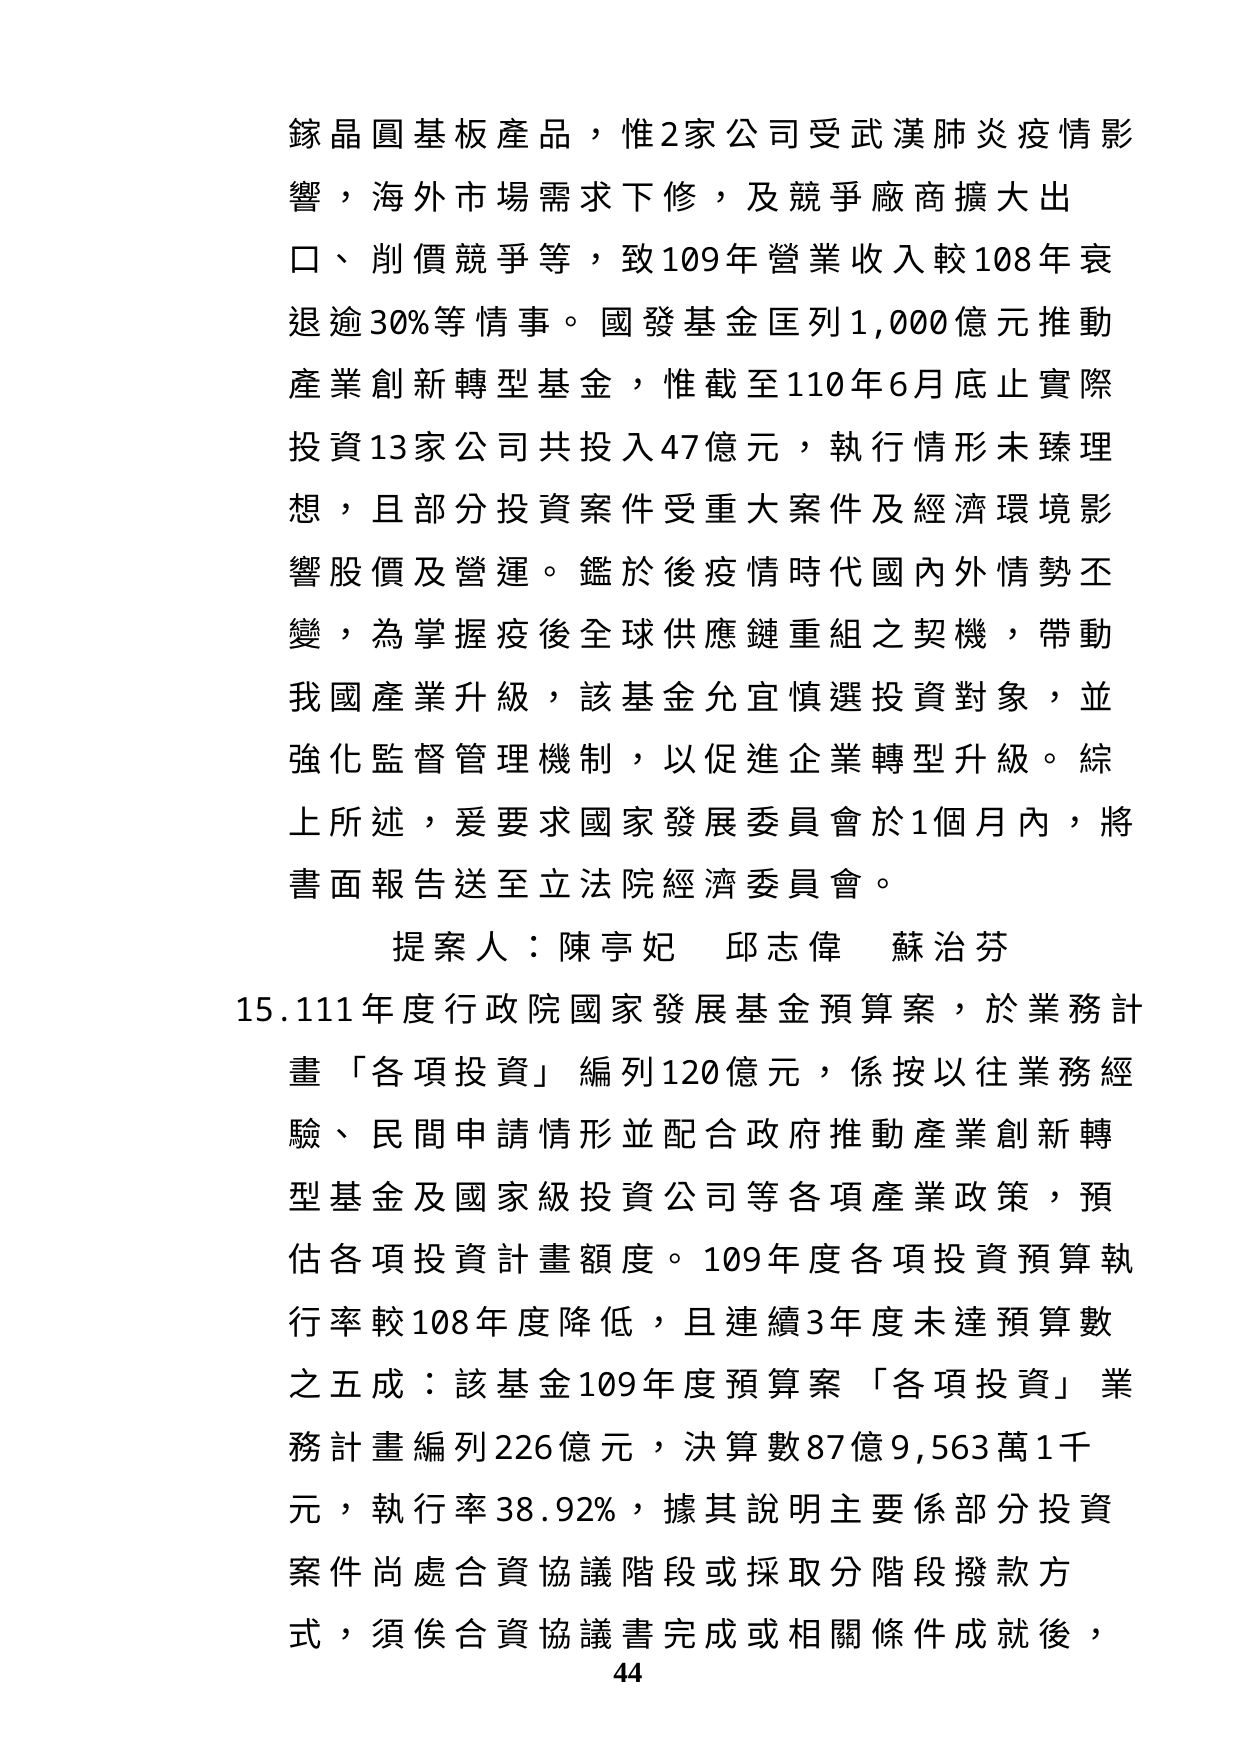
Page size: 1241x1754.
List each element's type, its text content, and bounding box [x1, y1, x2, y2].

text 鎵晶圓基板產品，惟2家公司受武漢肺炎疫情影響，海外市場需求下修，及競爭廠商擴大出口、削價競爭等，致109年營業收入較108年衰退逾30%等情事。國發基金匡列1,000億元推動產業創新轉型基金，惟截至110年6月底止實際投資13家公司共投入47億元，執行情形未臻理想，且部分投資案件受重大案件及經濟環境影響股價及營運。鑑於後疫情時代國內外情勢丕變，為掌握疫後全球供應鏈重組之契機，帶動我國產業升級，該基金允宜慎選投資對象，並強化監督管理機制，以促進企業轉型升級。綜上所述，爰要求國家發展委員會於1個月內，將書面報告送至立法院經濟委員會。 [228, 91, 1148, 903]
text 15.111年度行政院國家發展基金預算案，於業務計畫「各項投資」編列120億元，係按以往業務經驗、民間申請情形並配合政府推動產業創新轉型基金及國家級投資公司等各項產業政策，預估各項投資計畫額度。109年度各項投資預算執行率較108年度降低，且連續3年度未達預算數之五成：該基金109年度預算案「各項投資」業務計畫編列226億元，決算數87億9,563萬1千元，執行率38.92%，據其說明主要係部分投資案件尚處合資協議階段或採取分階段撥款方式，須俟合資協議書完成或相關條件成就後， [228, 966, 1148, 1653]
text 提案人：陳亭妃 邱志偉 蘇治芬 [384, 903, 1044, 966]
